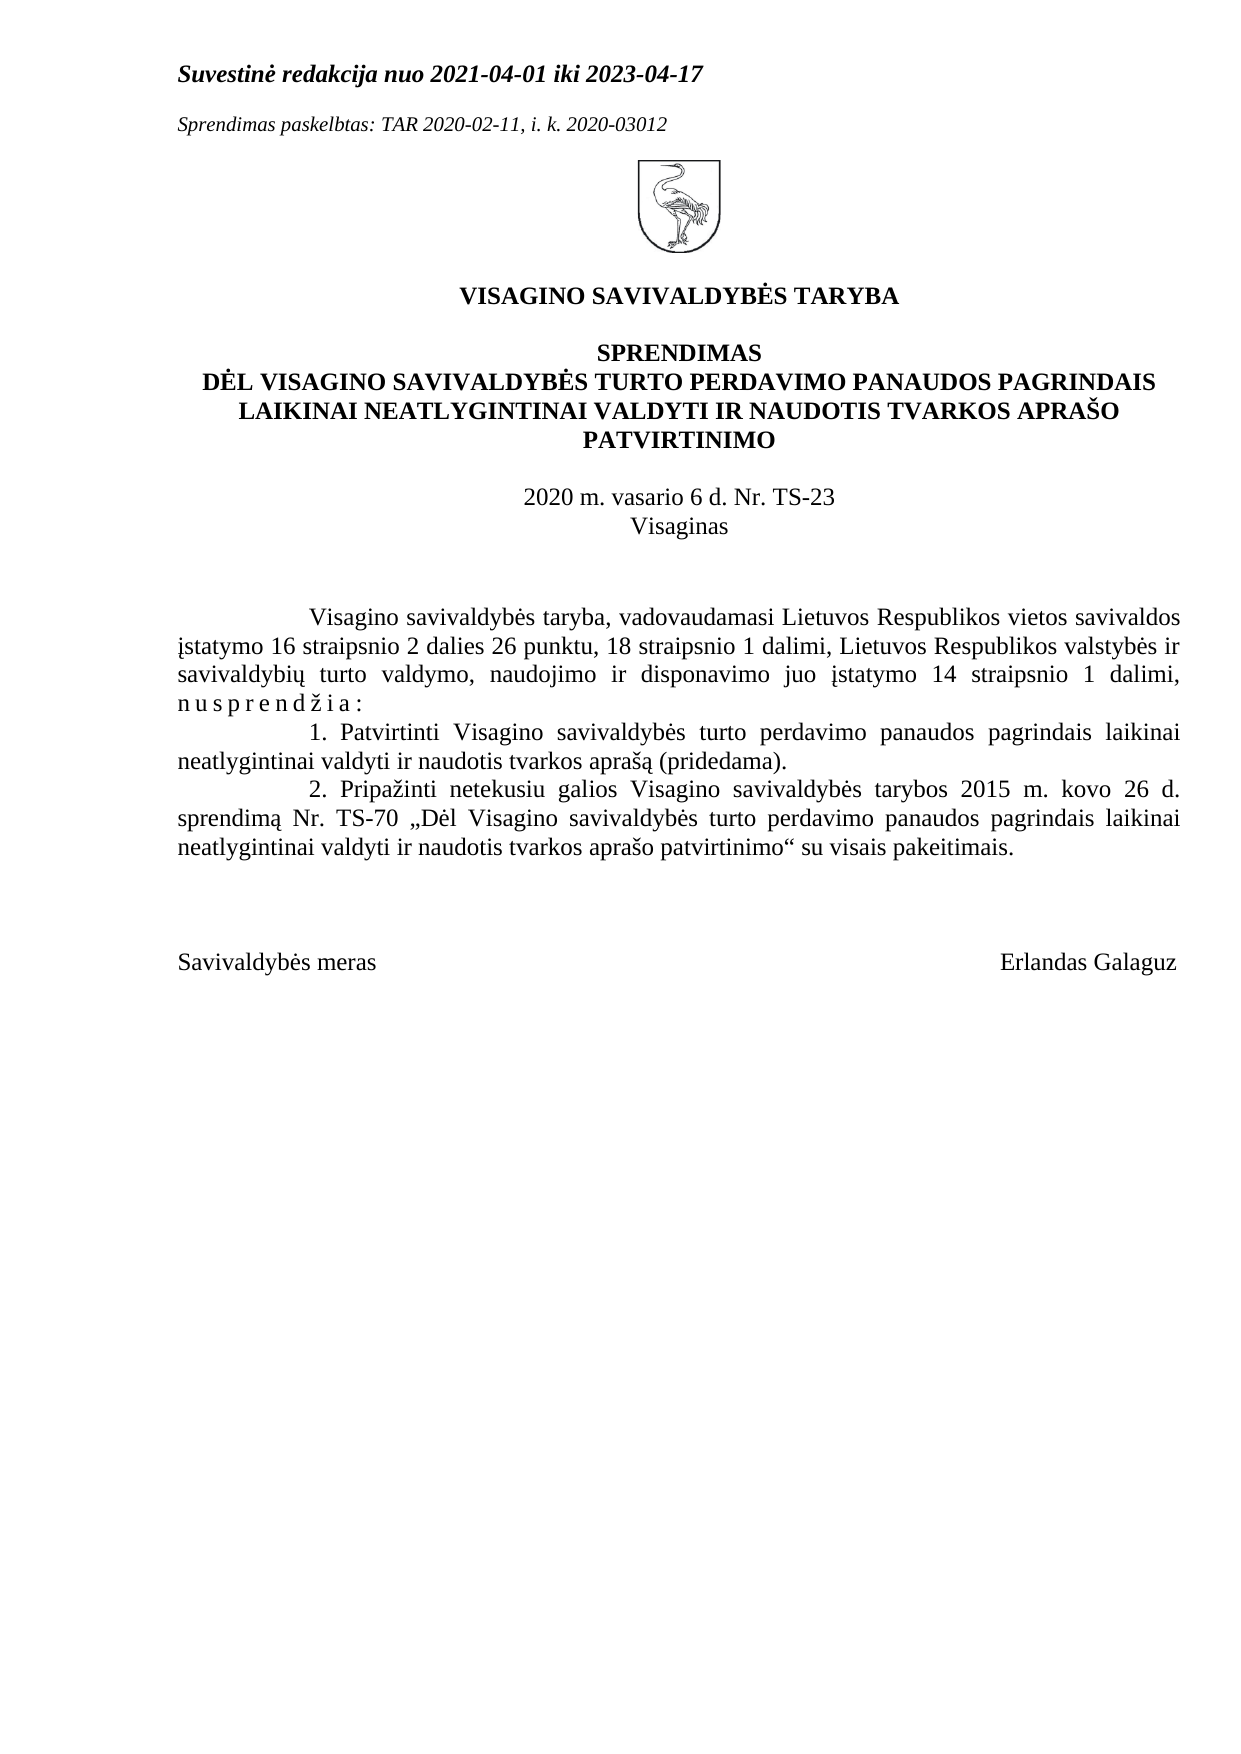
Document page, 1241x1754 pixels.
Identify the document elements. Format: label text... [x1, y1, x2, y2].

text 2. Pripažinti netekusiu galios Visagino savivaldybės tarybos 2015 m. kovo 26 d. sprendimą Nr. TS-70 „Dėl Visagino savivaldybės turto perdavimo panaudos pagrindais laikinai neatlygintinai valdyti ir naudotis tvarkos aprašo patvirtinimo“ su visais pakeitimais. [177, 774, 1181, 861]
text 2020 m. vasario 6 d. Nr. TS-23 [177, 482, 1181, 511]
text Visagino savivaldybės taryba, vadovaudamasi Lietuvos Respublikos vietos savivaldos įstatymo 16 straipsnio 2 dalies 26 punktu, 18 straipsnio 1 dalimi, Lietuvos Respublikos valstybės ir savivaldybių turto valdymo, naudojimo ir disponavimo juo įstatymo 14 straipsnio 1 dalimi, nusprendžia: [177, 602, 1181, 717]
text SPRENDIMAS [177, 338, 1181, 367]
text Visaginas [177, 511, 1181, 540]
text Suvestinė redakcija nuo 2021-04-01 iki 2023-04-17 [177, 59, 1181, 88]
text 1. Patvirtinti Visagino savivaldybės turto perdavimo panaudos pagrindais laikinai neatlygintinai valdyti ir naudotis tvarkos aprašą (pridedama). [177, 717, 1181, 774]
text VISAGINO SAVIVALDYBĖS TARYBA [177, 281, 1181, 310]
text Savivaldybės meras Erlandas Galaguz [177, 947, 1181, 976]
text Sprendimas paskelbtas: TAR 2020-02-11, i. k. 2020-03012 [177, 112, 1181, 136]
text DĖL VISAGINO savivaldybės turto perdavimo panaudos pagrindais laikinai neatlygintinai valdyti ir naudotis tvarkos APRAŠO PATVIRTINIMO [177, 367, 1181, 453]
